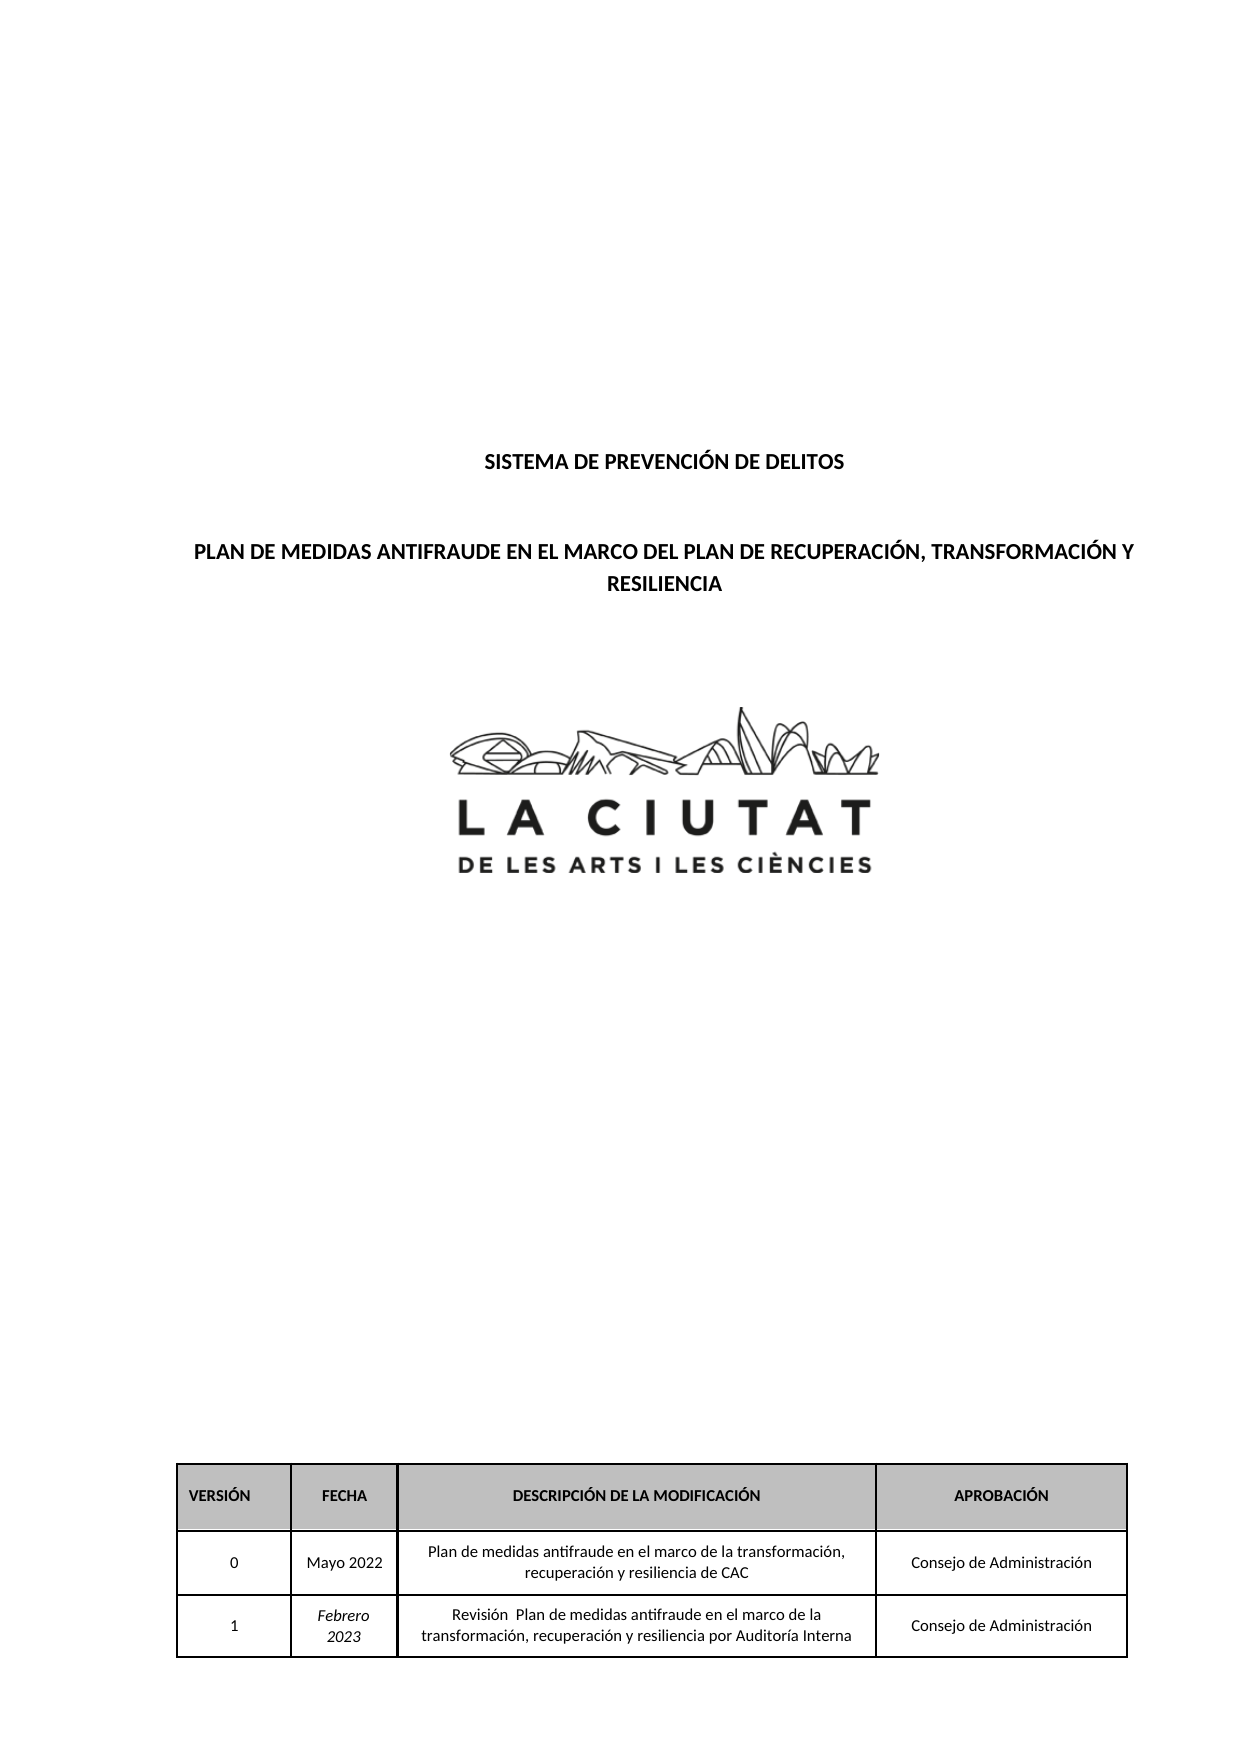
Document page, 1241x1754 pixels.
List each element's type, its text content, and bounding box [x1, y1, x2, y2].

table_header FECHA [292, 1465, 396, 1529]
table_cell 0 [178, 1532, 290, 1594]
table_cell Febrero 2023 [292, 1596, 396, 1656]
text PLAN DE MEDIDAS ANTIFRAUDE EN EL MARCO DEL PLAN DE RECUPERACIÓN, TRANSFORMACIÓN Y RESILIENCIA [177, 537, 1152, 597]
table_cell 1 [178, 1596, 290, 1656]
table_cell Consejo de Administración [877, 1532, 1126, 1594]
text SISTEMA DE PREVENCIÓN DE DELITOS [177, 447, 1152, 476]
table_header VERSIÓN [178, 1465, 290, 1529]
table_cell Consejo de Administración [877, 1596, 1126, 1656]
table_header APROBACIÓN [877, 1465, 1126, 1529]
table_header DESCRIPCIÓN DE LA MODIFICACIÓN [399, 1465, 875, 1529]
table_cell Plan de medidas antifraude en el marco de la transformación, recuperación y resiliencia de CAC [399, 1532, 875, 1594]
table_cell Mayo 2022 [292, 1532, 396, 1594]
table_cell Revisión Plan de medidas antifraude en el marco de la transformación, recuperación y resiliencia por Auditoría Interna [399, 1596, 875, 1656]
